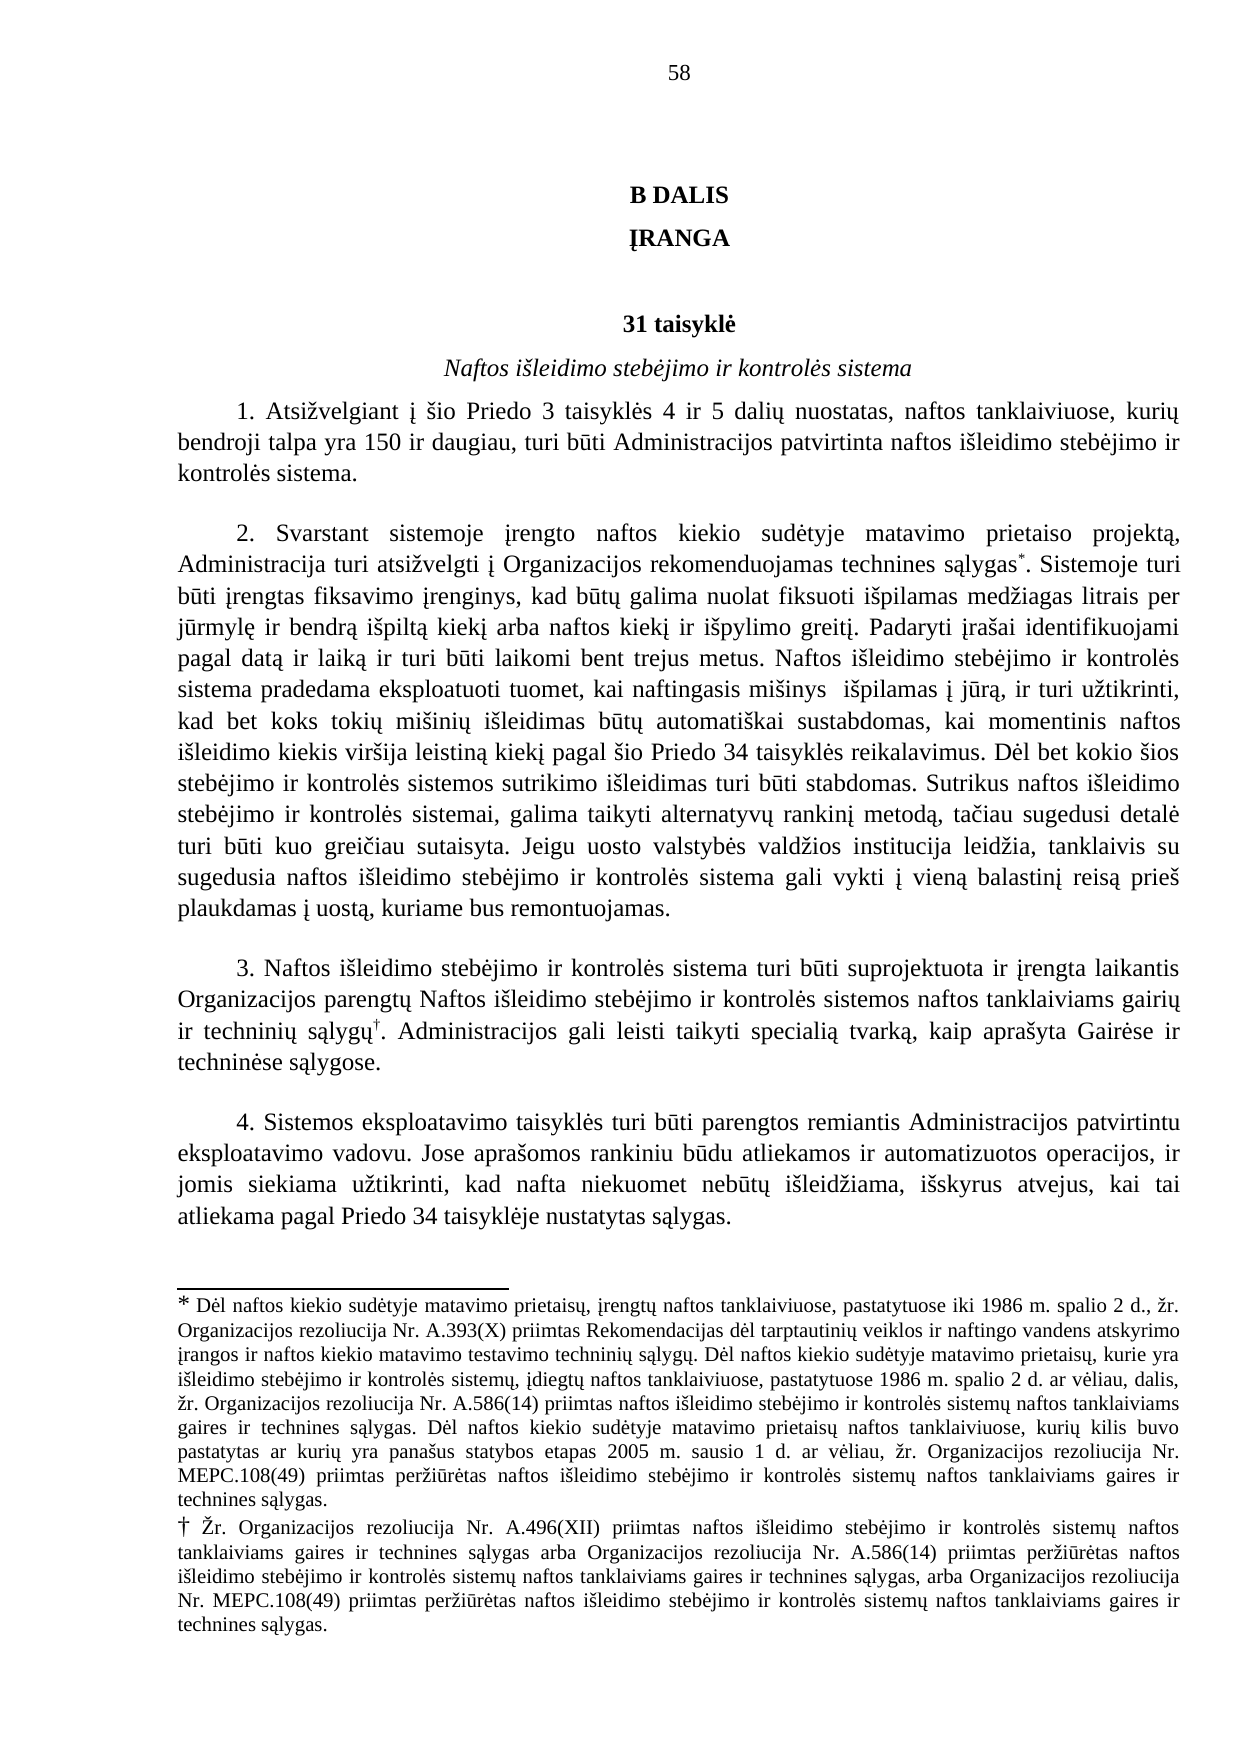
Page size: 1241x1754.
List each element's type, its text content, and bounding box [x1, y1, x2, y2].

text Žr. Organizacijos rezoliucija Nr. A.496(XII) priimtas naftos išleidimo stebėjimo ir kontrolės sistemų naftos tanklaiviams gaires ir technines sąlygas arba Organizacijos rezoliucija Nr. A.586(14) priimtas peržiūrėtas naftos išleidimo stebėjimo ir kontrolės sistemų naftos tanklaiviams gaires ir technines sąlygas, arba Organizacijos rezoliucija Nr. MEPC.108(49) priimtas peržiūrėtas naftos išleidimo stebėjimo ir kontrolės sistemų naftos tanklaiviams gaires ir technines sąlygas. [177, 1511, 1181, 1636]
text 2. Svarstant sistemoje įrengto naftos kiekio sudėtyje matavimo prietaiso projektą, Administracija turi atsižvelgti į Organizacijos rekomenduojamas technines sąlygas. Sistemoje turi būti įrengtas fiksavimo įrenginys, kad būtų galima nuolat fiksuoti išpilamas medžiagas litrais per jūrmylę ir bendrą išpiltą kiekį arba naftos kiekį ir išpylimo greitį. Padaryti įrašai identifikuojami pagal datą ir laiką ir turi būti laikomi bent trejus metus. Naftos išleidimo stebėjimo ir kontrolės sistema pradedama eksploatuoti tuomet, kai naftingasis mišinys išpilamas į jūrą, ir turi užtikrinti, kad bet koks tokių mišinių išleidimas būtų automatiškai sustabdomas, kai momentinis naftos išleidimo kiekis viršija leistiną kiekį pagal šio Priedo 34 taisyklės reikalavimus. Dėl bet kokio šios stebėjimo ir kontrolės sistemos sutrikimo išleidimas turi būti stabdomas. Sutrikus naftos išleidimo stebėjimo ir kontrolės sistemai, galima taikyti alternatyvų rankinį metodą, tačiau sugedusi detalė turi būti kuo greičiau sutaisyta. Jeigu uosto valstybės valdžios institucija leidžia, tanklaivis su sugedusia naftos išleidimo stebėjimo ir kontrolės sistema gali vykti į vieną balastinį reisą prieš plaukdamas į uostą, kuriame bus remontuojamas. [177, 516, 1181, 922]
text 4. Sistemos eksploatavimo taisyklės turi būti parengtos remiantis Administracijos patvirtintu eksploatavimo vadovu. Jose aprašomos rankiniu būdu atliekamos ir automatizuotos operacijos, ir jomis siekiama užtikrinti, kad nafta niekuomet nebūtų išleidžiama, išskyrus atvejus, kai tai atliekama pagal Priedo 34 taisyklėje nustatytas sąlygas. [177, 1104, 1181, 1229]
text Dėl naftos kiekio sudėtyje matavimo prietaisų, įrengtų naftos tanklaiviuose, pastatytuose iki 1986 m. spalio 2 d., žr. Organizacijos rezoliucija Nr. A.393(X) priimtas Rekomendacijas dėl tarptautinių veiklos ir naftingo vandens atskyrimo įrangos ir naftos kiekio matavimo testavimo techninių sąlygų. Dėl naftos kiekio sudėtyje matavimo prietaisų, kurie yra išleidimo stebėjimo ir kontrolės sistemų, įdiegtų naftos tanklaiviuose, pastatytuose 1986 m. spalio 2 d. ar vėliau, dalis, žr. Organizacijos rezoliucija Nr. A.586(14) priimtas naftos išleidimo stebėjimo ir kontrolės sistemų naftos tanklaiviams gaires ir technines sąlygas. Dėl naftos kiekio sudėtyje matavimo prietaisų naftos tanklaiviuose, kurių kilis buvo pastatytas ar kurių yra panašus statybos etapas 2005 m. sausio 1 d. ar vėliau, žr. Organizacijos rezoliucija Nr. MEPC.108(49) priimtas peržiūrėtas naftos išleidimo stebėjimo ir kontrolės sistemų naftos tanklaiviams gaires ir technines sąlygas. [177, 1289, 1181, 1511]
text 1. Atsižvelgiant į šio Priedo 3 taisyklės 4 ir 5 dalių nuostatas, naftos tanklaiviuose, kurių bendroji talpa yra 150 ir daugiau, turi būti Administracijos patvirtinta naftos išleidimo stebėjimo ir kontrolės sistema. [177, 393, 1181, 487]
text 31 taisyklė [177, 307, 1181, 338]
text Naftos išleidimo stebėjimo ir kontrolės sistema [177, 350, 1181, 381]
text ĮRANGA [177, 220, 1181, 252]
text 3. Naftos išleidimo stebėjimo ir kontrolės sistema turi būti suprojektuota ir įrengta laikantis Organizacijos parengtų Naftos išleidimo stebėjimo ir kontrolės sistemos naftos tanklaiviams gairių ir techninių sąlygų. Administracijos gali leisti taikyti specialią tvarką, kaip aprašyta Gairėse ir techninėse sąlygose. [177, 951, 1181, 1076]
text B DALIS [177, 177, 1181, 208]
